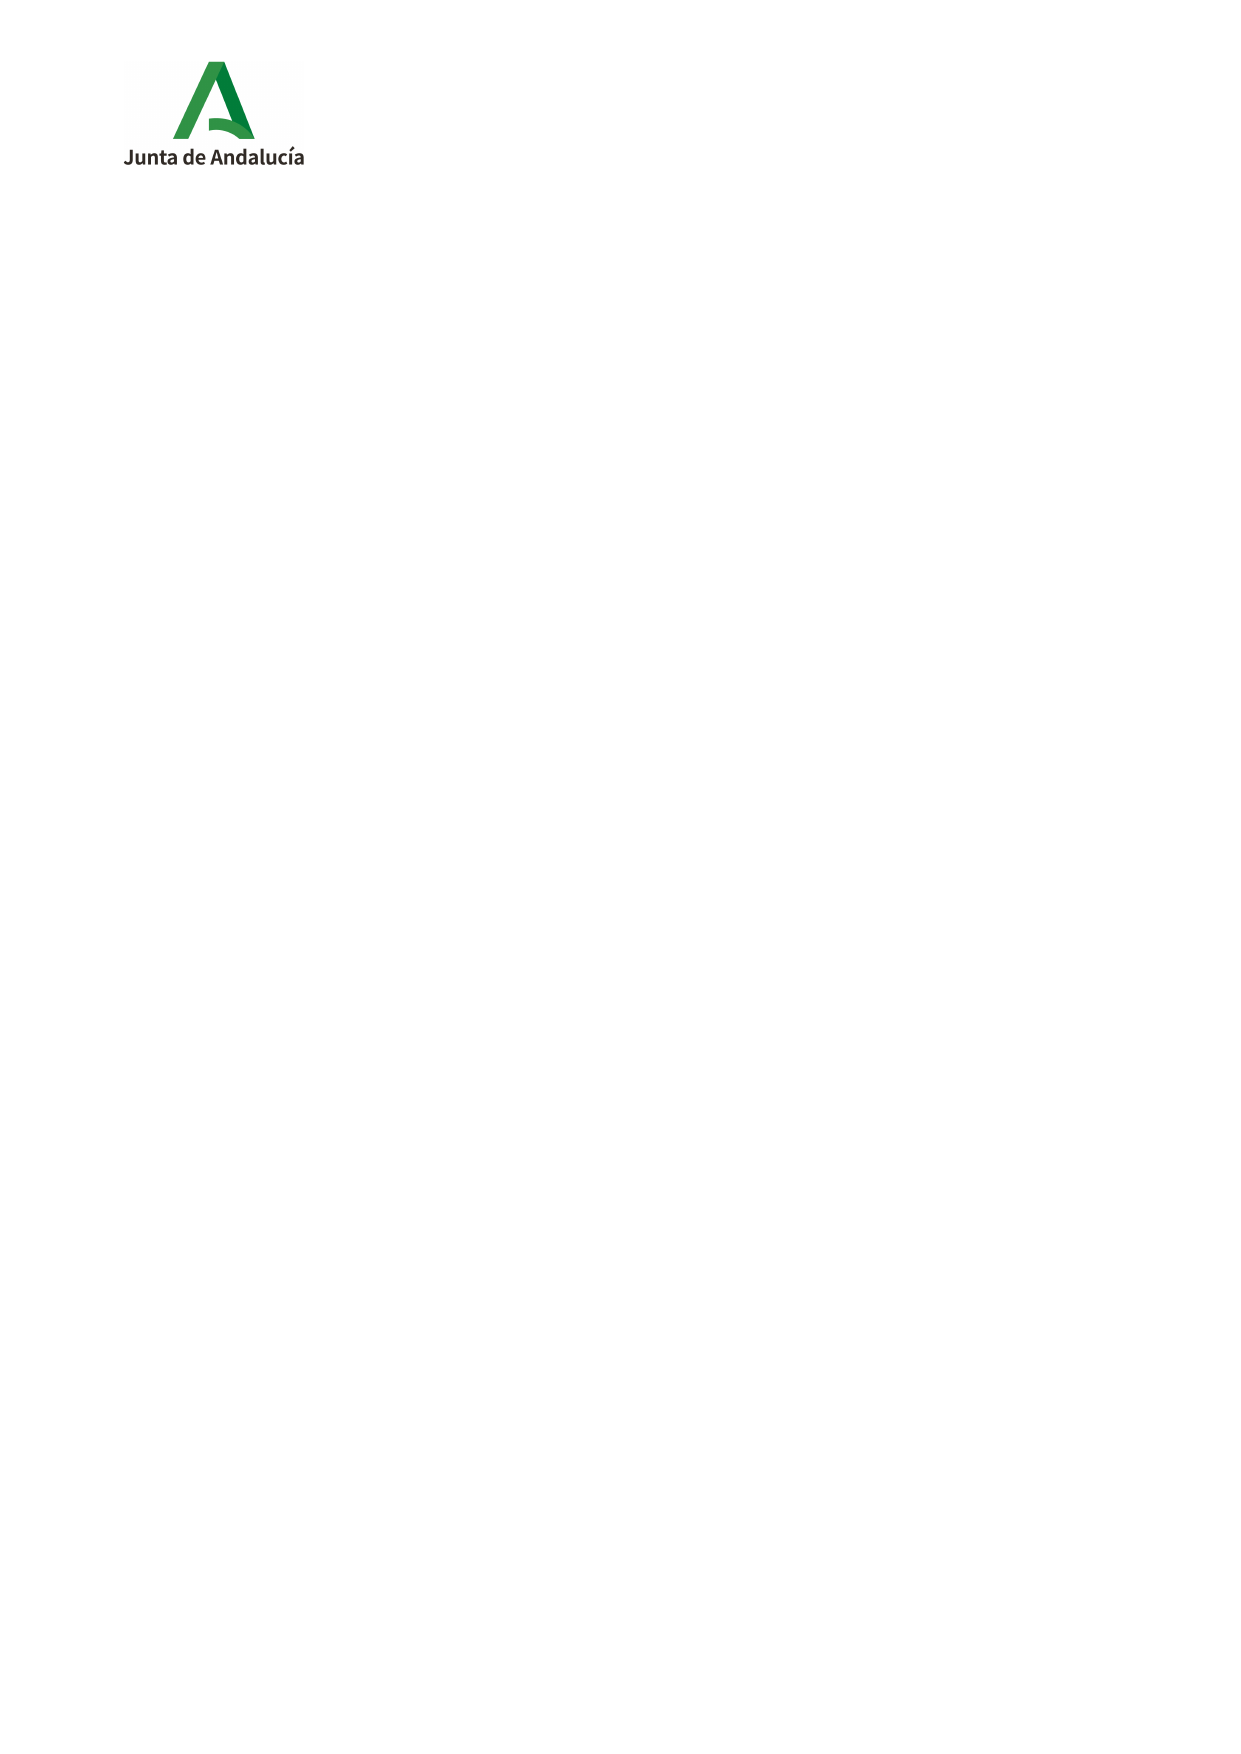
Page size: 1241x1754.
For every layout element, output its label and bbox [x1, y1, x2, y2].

picture [123, 61, 304, 165]
